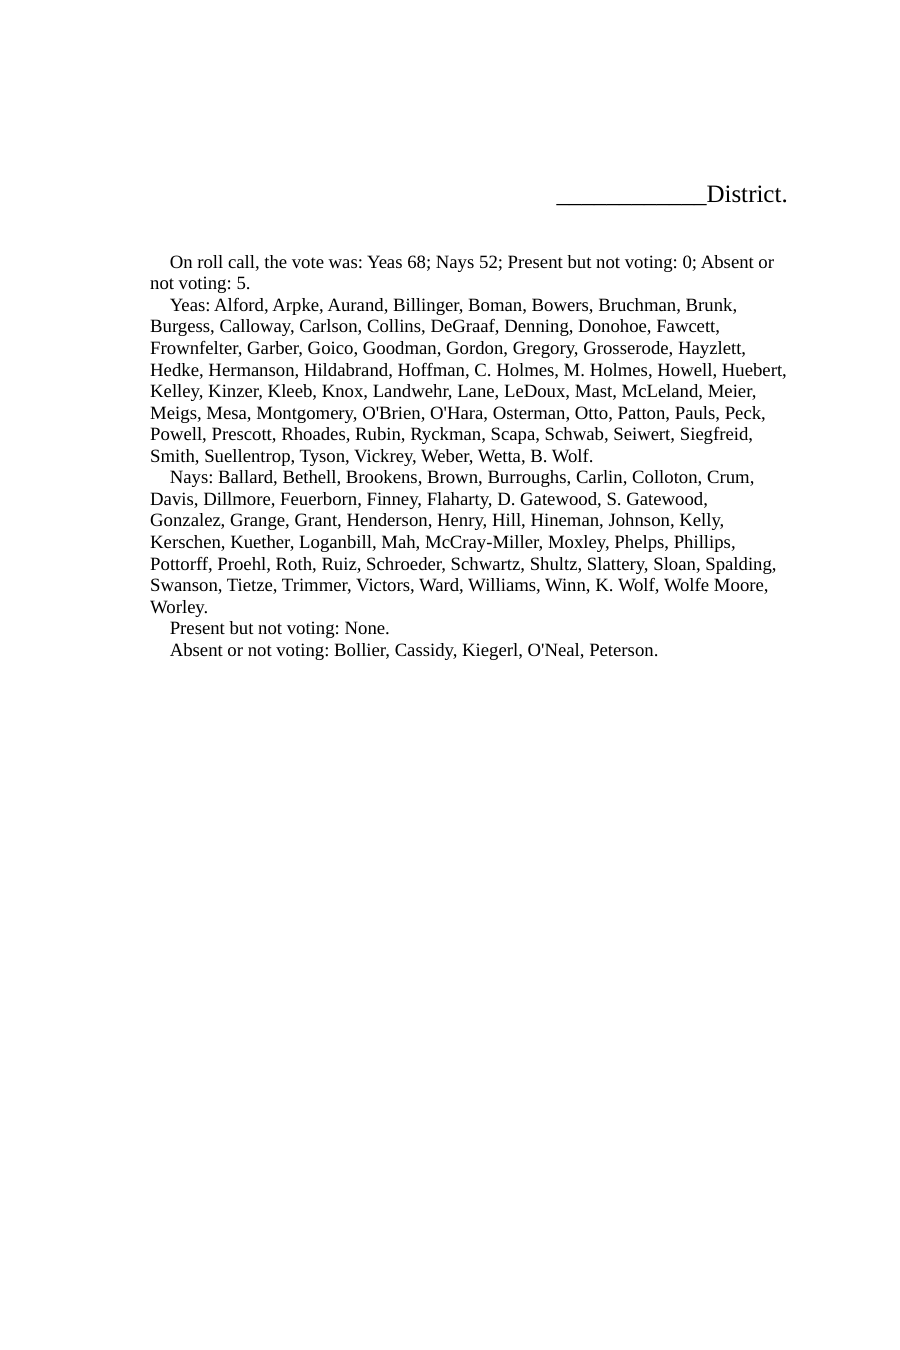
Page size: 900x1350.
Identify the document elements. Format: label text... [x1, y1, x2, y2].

text Absent or not voting: Bollier, Cassidy, Kiegerl, O'Neal, Peterson. [150, 639, 787, 660]
text ____________District. [150, 179, 787, 207]
text Nays: Ballard, Bethell, Brookens, Brown, Burroughs, Carlin, Colloton, Crum, Davis, Dillmore, Feuerborn, Finney, Flaharty, D. Gatewood, S. Gatewood, Gonzalez, Grange, Grant, Henderson, Henry, Hill, Hineman, Johnson, Kelly, Kerschen, Kuether, Loganbill, Mah, McCray-Miller, Moxley, Phelps, Phillips, Pottorff, Proehl, Roth, Ruiz, Schroeder, Schwartz, Shultz, Slattery, Sloan, Spalding, Swanson, Tietze, Trimmer, Victors, Ward, Williams, Winn, K. Wolf, Wolfe Moore, Worley. [150, 466, 787, 617]
text Present but not voting: None. [150, 617, 787, 639]
text Yeas: Alford, Arpke, Aurand, Billinger, Boman, Bowers, Bruchman, Brunk, Burgess, Calloway, Carlson, Collins, DeGraaf, Denning, Donohoe, Fawcett, Frownfelter, Garber, Goico, Goodman, Gordon, Gregory, Grosserode, Hayzlett, Hedke, Hermanson, Hildabrand, Hoffman, C. Holmes, M. Holmes, Howell, Huebert, Kelley, Kinzer, Kleeb, Knox, Landwehr, Lane, LeDoux, Mast, McLeland, Meier, Meigs, Mesa, Montgomery, O'Brien, O'Hara, Osterman, Otto, Patton, Pauls, Peck, Powell, Prescott, Rhoades, Rubin, Ryckman, Scapa, Schwab, Seiwert, Siegfreid, Smith, Suellentrop, Tyson, Vickrey, Weber, Wetta, B. Wolf. [150, 294, 787, 466]
text On roll call, the vote was: Yeas 68; Nays 52; Present but not voting: 0; Absent or not voting: 5. [150, 251, 787, 294]
